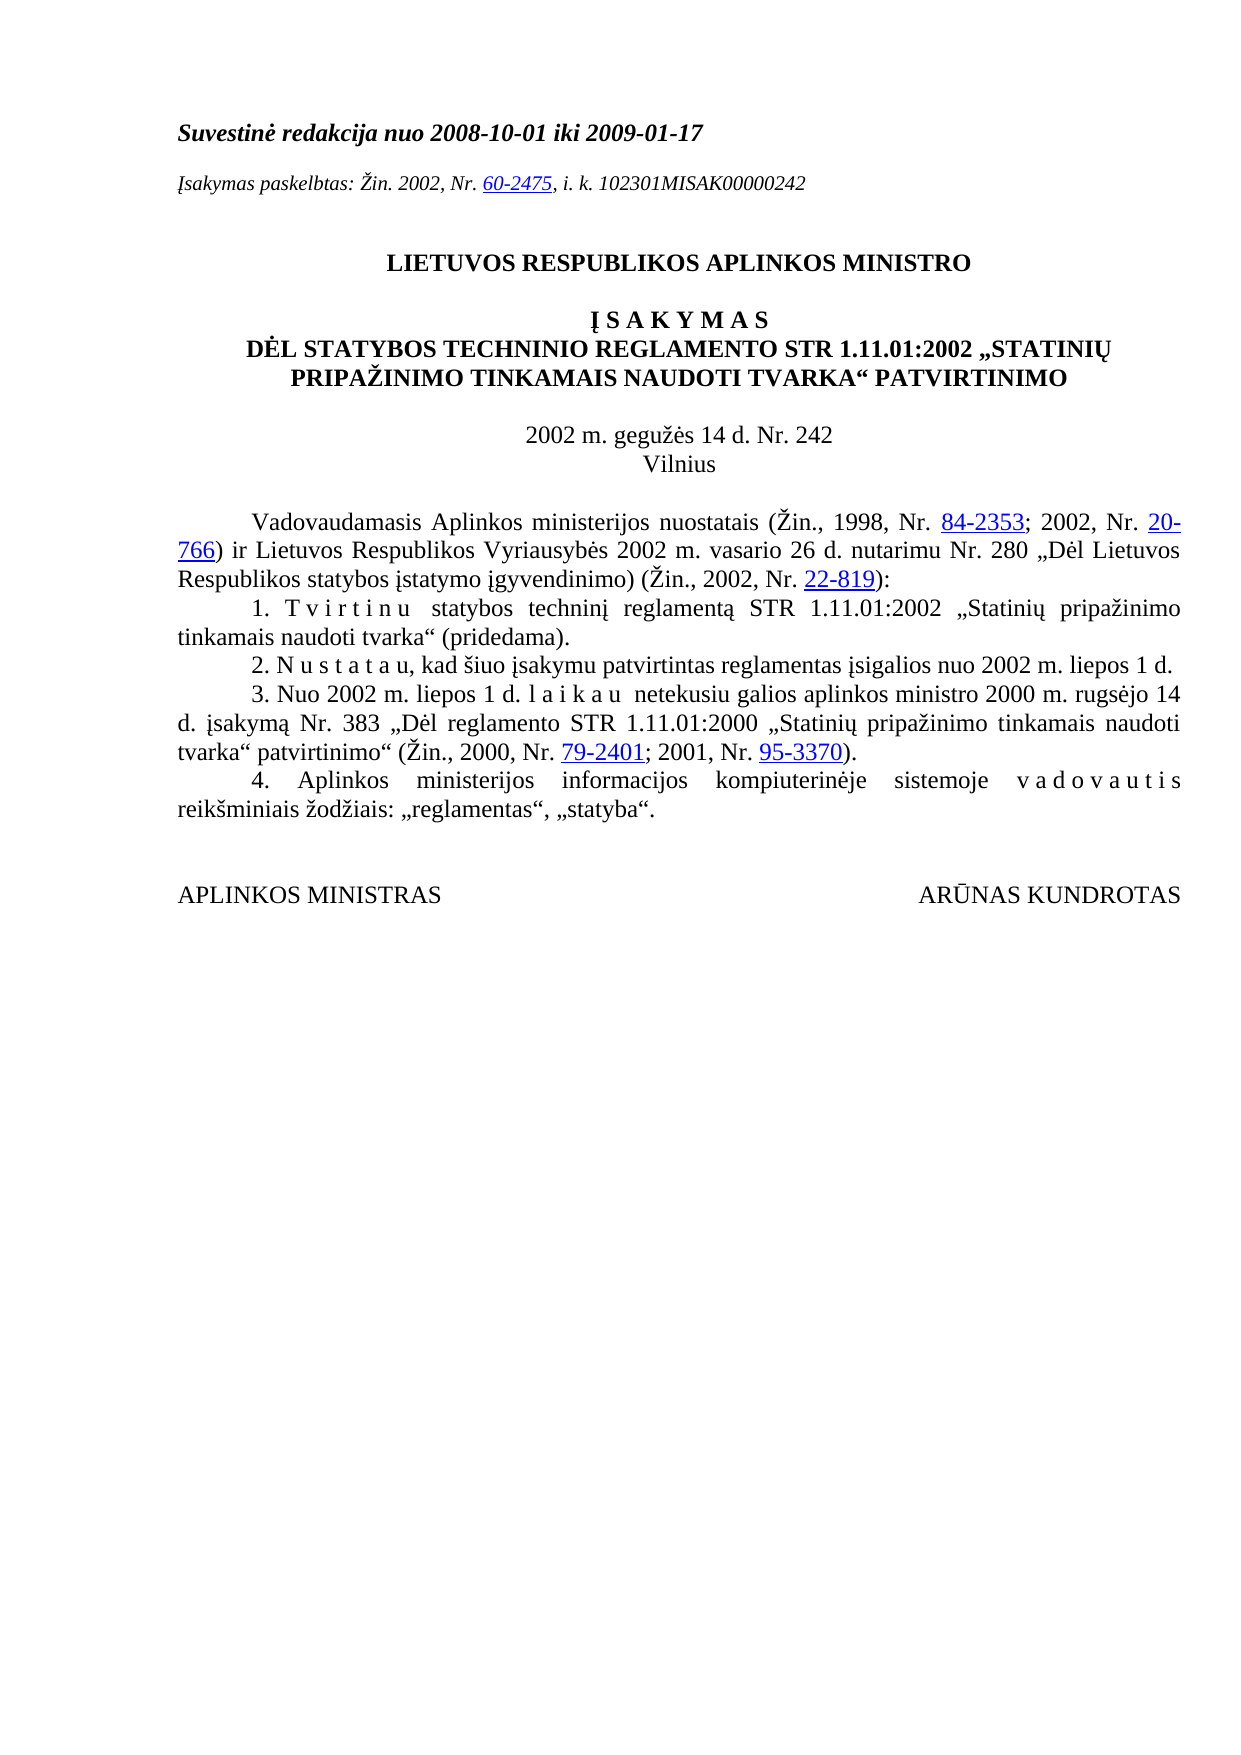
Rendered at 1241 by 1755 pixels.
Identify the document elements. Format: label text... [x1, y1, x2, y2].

text Vilnius [177, 449, 1181, 478]
text Suvestinė redakcija nuo 2008-10-01 iki 2009-01-17 [177, 118, 1181, 147]
text 1. Tvirtinu statybos techninį reglamentą STR 1.11.01:2002 „Statinių pripažinimo tinkamais naudoti tvarka“ (pridedama). [177, 593, 1181, 650]
text 3. Nuo 2002 m. liepos 1 d. laikau netekusiu galios aplinkos ministro 2000 m. rugsėjo 14 d. įsakymą Nr. 383 „Dėl reglamento STR 1.11.01:2000 „Statinių pripažinimo tinkamais naudoti tvarka“ patvirtinimo“ (Žin., 2000, Nr. 79-2401; 2001, Nr. 95-3370). [177, 679, 1181, 765]
text 4. Aplinkos ministerijos informacijos kompiuterinėje sistemoje vadovautis reikšminiais žodžiais: „reglamentas“, „statyba“. [177, 765, 1181, 823]
text Įsakymas paskelbtas: Žin. 2002, Nr. 60-2475, i. k. 102301MISAK00000242 [177, 171, 1181, 195]
text APLINKOS MINISTRAS ARŪNAS KUNDROTAS [177, 880, 1181, 909]
text Į S A K Y M A S [177, 305, 1181, 334]
text 2. Nustatau, kad šiuo įsakymu patvirtintas reglamentas įsigalios nuo 2002 m. liepos 1 d. [177, 650, 1181, 679]
text LIETUVOS RESPUBLIKOS APLINKOS MINISTRO [177, 248, 1181, 277]
text Vadovaudamasis Aplinkos ministerijos nuostatais (Žin., 1998, Nr. 84-2353; 2002, Nr. 20-766) ir Lietuvos Respublikos Vyriausybės 2002 m. vasario 26 d. nutarimu Nr. 280 „Dėl Lietuvos Respublikos statybos įstatymo įgyvendinimo) (Žin., 2002, Nr. 22-819): [177, 507, 1181, 593]
text 2002 m. gegužės 14 d. Nr. 242 [177, 420, 1181, 449]
text DĖL STATYBOS TECHNINIO REGLAMENTO STR 1.11.01:2002 „STATINIŲ PRIPAŽINIMO TINKAMAIS NAUDOTI TVARKA“ PATVIRTINIMO [177, 334, 1181, 392]
